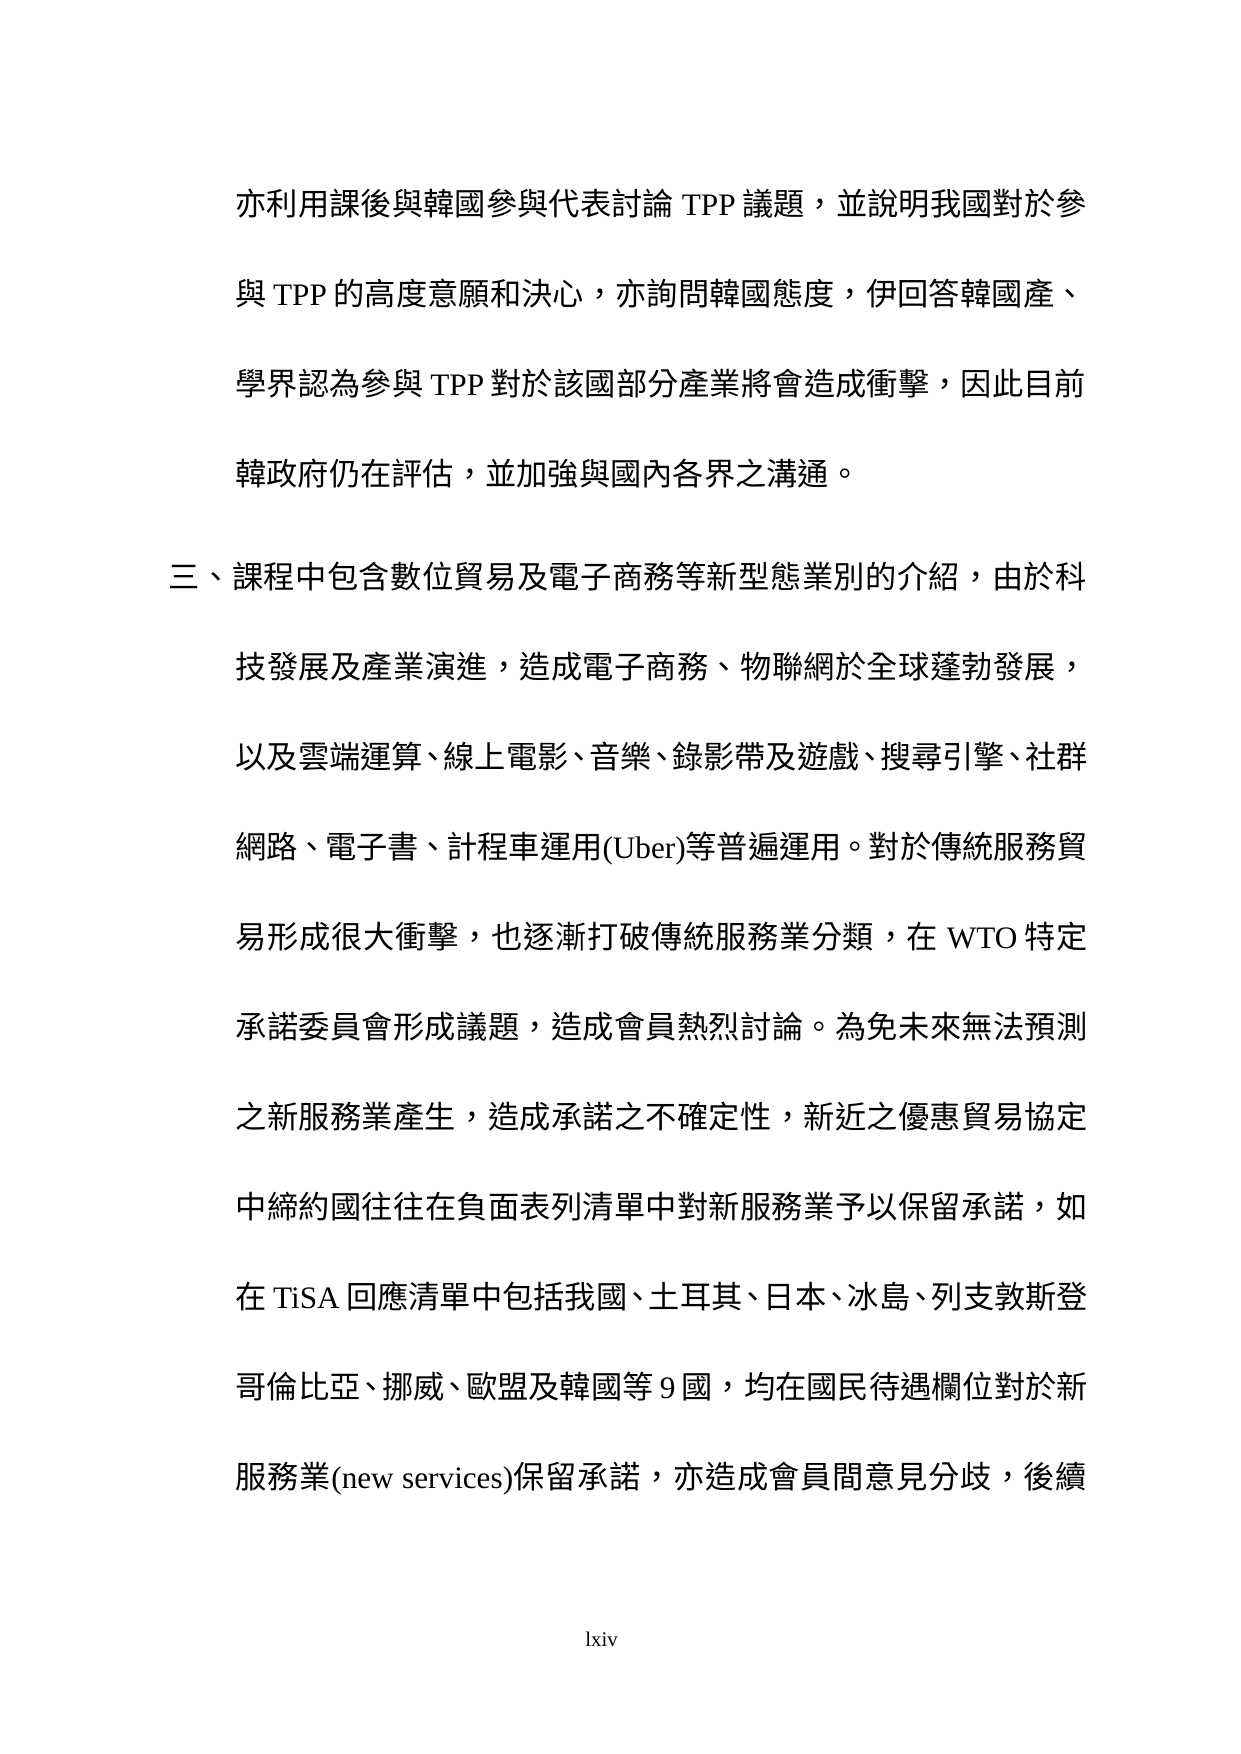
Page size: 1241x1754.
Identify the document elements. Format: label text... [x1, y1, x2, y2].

text 二、本訓練課程定位為進階課程，因此參加之官員均為實際辦理或督導多邊及雙邊服務貿易相關業務，並且對於GATS已有一定程度的瞭解，課堂上講師著重在學員意見表達和討論，因此上課氣氛熱絡。其中尤其包括洽簽FTA經驗相當豐富的韓國、巴西、埃及及祕魯等國所推薦的代表們，更不吝分享該國經驗。個人亦利用課後與韓國參與代表討論TPP議題，並說明我國對於參與TPP的高度意願和決心，亦詢問韓國態度，伊回答韓國產、學界認為參與TPP對於該國部分產業將會造成衝擊，因此目前韓政府仍在評估，並加強與國內各界之溝通。 [168, 164, 1087, 509]
text 三、課程中包含數位貿易及電子商務等新型態業別的介紹，由於科技發展及產業演進，造成電子商務、物聯網於全球蓬勃發展，以及雲端運算、線上電影、音樂、錄影帶及遊戲、搜尋引擎、社群網路、電子書、計程車運用(Uber)等普遍運用。對於傳統服務貿易形成很大衝擊，也逐漸打破傳統服務業分類，在WTO特定承諾委員會形成議題，造成會員熱烈討論。為免未來無法預測之新服務業產生，造成承諾之不確定性，新近之優惠貿易協定中締約國往往在負面表列清單中對新服務業予以保留承諾，如在TiSA回應清單中包括我國、土耳其、日本、冰島、列支敦斯登、哥倫比亞、挪威、歐盟及韓國等9國，均在國民待遇欄位對於新服務業(new services)保留承諾，亦造成會員間意見分歧，後續發展值得進一步了解及觀察。 [169, 537, 1087, 1512]
